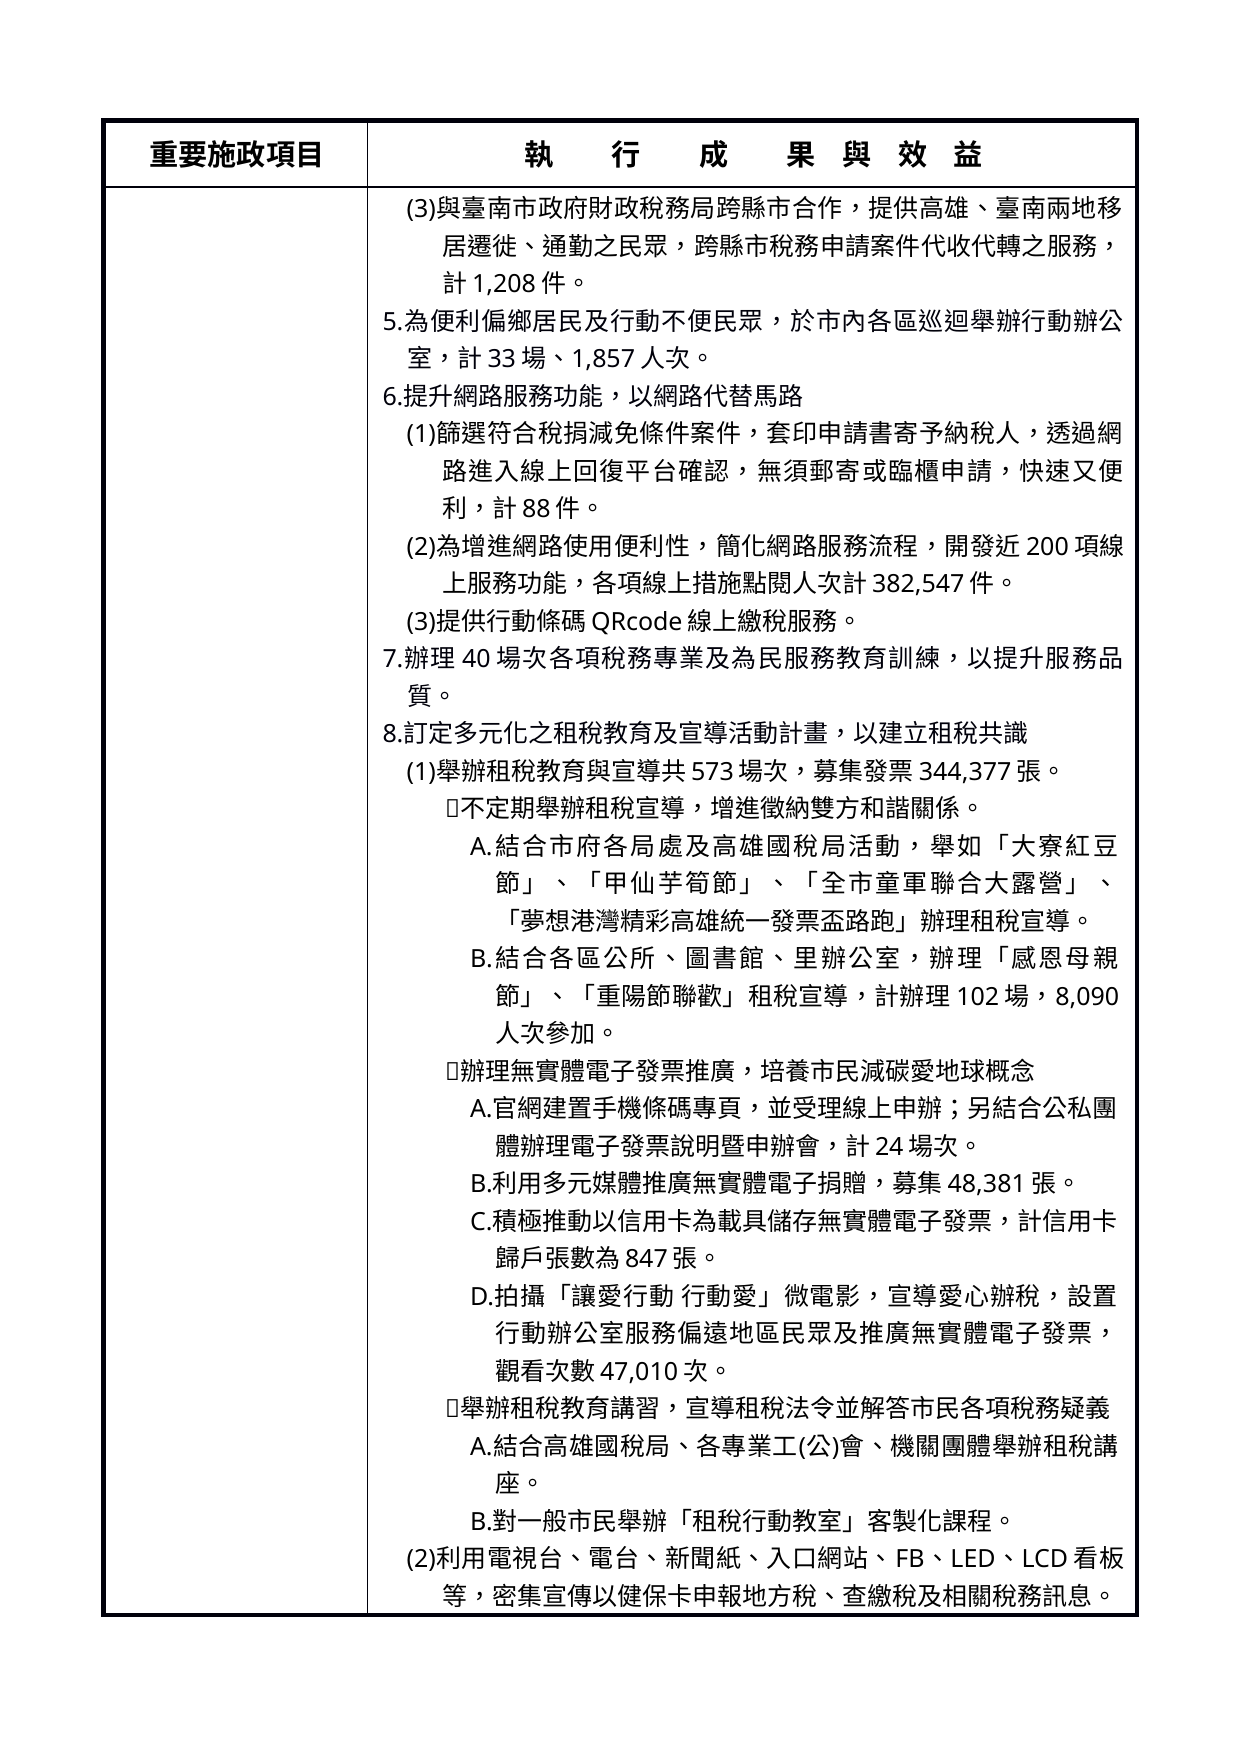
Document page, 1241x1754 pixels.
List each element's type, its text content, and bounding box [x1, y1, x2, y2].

table_header 執 行 成 果 與 效 益 [368, 123, 1135, 186]
table_cell 壹、財務行政 一、財務管理 (一)切實掌握財源並予妥善運用，使各項市政建設能順利發展 (二)加強財務行政管理，嚴格控制支出，促使各項經費經濟有效使用 二、歲入管理 (一)加強稅外收入之管理，充裕庫收 (二)嚴密管理各項收入憑證，防止意外或不法情事發生 三、債務管理 辦理公債籌劃發行與還本付息業務 貳、稅務金融管理 一、一般金融管理 (一)高雄銀行公股股權管理 (二)動產質借所管理 二、基層金融管理 (一)信用合作社社務管理 (二)信用合作社業務管理 (三)信用合作社財務管理 (四)農、漁會信用部業務管理 三、稅務行政管理 (一)重行評定本市房屋標準價格 (二)本市稅處成立仁武分處、整併鼓山與鹽埕分處 (三)訂定高雄市地價稅延期或分期繳納辦法 (四)加強稽徵業務 (五)欠稅管理 參、菸酒管理 一、菸酒稽查業務 二、菸酒宣導業務 三、菸酒案件處理業務 肆、公用財產管理 一、清理非都市計畫市有地，強化市有財產管理 二、健全市有財產管理，加強永續運用效能 三、推動「高雄市政府戀舊拍賣網」，促進資源再利用，增裕市庫收入 四、積極活化閒置公共設施，成績斐然 五、成立「高雄市政府空間再利用資訊整合平台」，提昇市有資產之運用效益 伍、非公用財產管理 一、讓售市有土地 二、出租市有房地 三、無權占用市有非公用財產收取使用補償金 陸、非公用財產開發 一、市有非公用房地標售作業 二、市有非公用房地標租作業 三、市有非公用房地設定地上權作業 四、閒置空地出借設置停車場及辦理綠美化作業 五、擔任促參窗口協助各局處積極推動促參業務 柒、集中支付及市庫現金管理 一、支付作業管理 二、支付系統及市庫現金管理 捌、市債管理 玖、債務付息 一、支付債務利息 二、支付賒借收入利息 三、支付市庫調借款項利息 拾、債務還本 拾壹、稅捐稽徵與管理稅捐稽徵處 ㄧ、稅捐稽徵業務 (一)納稅業務 (二)財產稅稽徵及工程受益費稽徵業務 (三)消費稅稽徵業務 二、稅務管理 (一)稅務管理 (二)資訊作業 (三)違章審理、行政救濟及檢舉案件受理管制 [106, 188, 367, 1613]
table_header 重要施政項目 [106, 123, 367, 186]
table_cell (3)與臺南市政府財政稅務局跨縣市合作，提供高雄、臺南兩地移居遷徙、通勤之民眾，跨縣市稅務申請案件代收代轉之服務，計1,208件。 5.為便利偏鄉居民及行動不便民眾，於市內各區巡迴舉辦行動辦公室，計33場、1,857人次。 6.提升網路服務功能，以網路代替馬路 (1)篩選符合稅捐減免條件案件，套印申請書寄予納稅人，透過網路進入線上回復平台確認，無須郵寄或臨櫃申請，快速又便利，計88件。 (2)為增進網路使用便利性，簡化網路服務流程，開發近200項線上服務功能，各項線上措施點閱人次計382,547件。 (3)提供行動條碼QRcode線上繳稅服務。 7.辦理40場次各項稅務專業及為民服務教育訓練，以提升服務品質。 8.訂定多元化之租稅教育及宣導活動計畫，以建立租稅共識 (1)舉辦租稅教育與宣導共573場次，募集發票344,377張。 不定期舉辦租稅宣導，增進徵納雙方和諧關係。 A.結合市府各局處及高雄國稅局活動，舉如「大寮紅豆節」、「甲仙芋筍節」、「全市童軍聯合大露營」、「夢想港灣精彩高雄統一發票盃路跑」辦理租稅宣導。 B.結合各區公所、圖書館、里辦公室，辦理「感恩母親節」、「重陽節聯歡」租稅宣導，計辦理102場，8,090人次參加。 辦理無實體電子發票推廣，培養市民減碳愛地球概念 A.官網建置手機條碼專頁，並受理線上申辦；另結合公私團體辦理電子發票說明暨申辦會，計24場次。 B.利用多元媒體推廣無實體電子捐贈，募集48,381張。 C.積極推動以信用卡為載具儲存無實體電子發票，計信用卡歸戶張數為847張。 D.拍攝「讓愛行動 行動愛」微電影，宣導愛心辦稅，設置行動辦公室服務偏遠地區民眾及推廣無實體電子發票，觀看次數47,010次。 舉辦租稅教育講習，宣導租稅法令並解答市民各項稅務疑義 A.結合高雄國稅局、各專業工(公)會、機關團體舉辦租稅講座。 B.對一般市民舉辦「租稅行動教室」客製化課程。 (2)利用電視台、電台、新聞紙、入口網站、FB、LED、LCD看板等，密集宣傳以健保卡申報地方稅、查繳稅及相關稅務訊息。 [368, 188, 1135, 1613]
